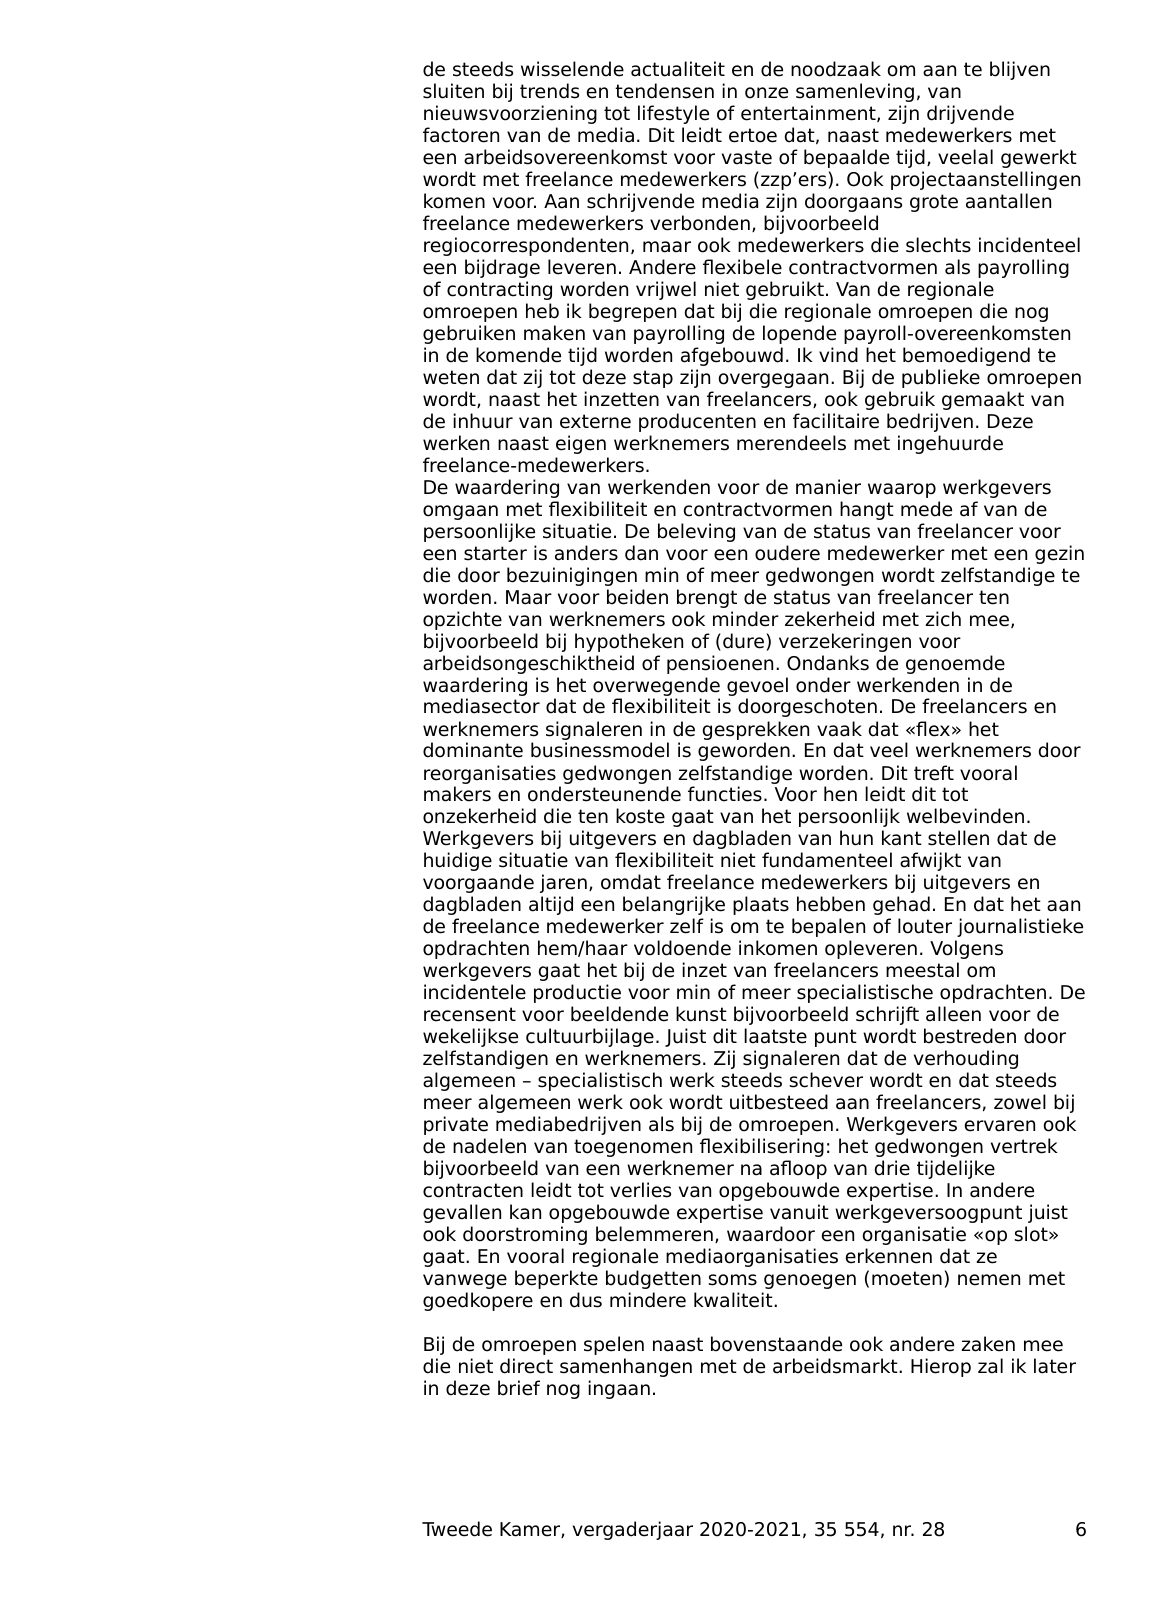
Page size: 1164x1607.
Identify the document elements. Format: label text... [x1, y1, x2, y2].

text Bij de omroepen spelen naast bovenstaande ook andere zaken mee die niet direct samenhangen met de arbeidsmarkt. Hierop zal ik later in deze brief nog ingaan. [422, 1334, 1087, 1400]
text de steeds wisselende actualiteit en de noodzaak om aan te blijven sluiten bij trends en tendensen in onze samenleving, van nieuwsvoorziening tot lifestyle of entertainment, zijn drijvende factoren van de media. Dit leidt ertoe dat, naast medewerkers met een arbeidsovereenkomst voor vaste of bepaalde tijd, veelal gewerkt wordt met freelance medewerkers (zzp’ers). Ook projectaanstellingen komen voor. Aan schrijvende media zijn doorgaans grote aantallen freelance medewerkers verbonden, bijvoorbeeld regiocorrespondenten, maar ook medewerkers die slechts incidenteel een bijdrage leveren. Andere flexibele contractvormen als payrolling of contracting worden vrijwel niet gebruikt. Van de regionale omroepen heb ik begrepen dat bij die regionale omroepen die nog gebruiken maken van payrolling de lopende payroll-overeenkomsten in de komende tijd worden afgebouwd. Ik vind het bemoedigend te weten dat zij tot deze stap zijn overgegaan. Bij de publieke omroepen wordt, naast het inzetten van freelancers, ook gebruik gemaakt van de inhuur van externe producenten en facilitaire bedrijven. Deze werken naast eigen werknemers merendeels met ingehuurde freelance-medewerkers. [422, 59, 1087, 477]
text De waardering van werkenden voor de manier waarop werkgevers omgaan met flexibiliteit en contractvormen hangt mede af van de persoonlijke situatie. De beleving van de status van freelancer voor een starter is anders dan voor een oudere medewerker met een gezin die door bezuinigingen min of meer gedwongen wordt zelfstandige te worden. Maar voor beiden brengt de status van freelancer ten opzichte van werknemers ook minder zekerheid met zich mee, bijvoorbeeld bij hypotheken of (dure) verzekeringen voor arbeidsongeschiktheid of pensioenen. Ondanks de genoemde waardering is het overwegende gevoel onder werkenden in de mediasector dat de flexibiliteit is doorgeschoten. De freelancers en werknemers signaleren in de gesprekken vaak dat «flex» het dominante businessmodel is geworden. En dat veel werknemers door reorganisaties gedwongen zelfstandige worden. Dit treft vooral makers en ondersteunende functies. Voor hen leidt dit tot onzekerheid die ten koste gaat van het persoonlijk welbevinden. [422, 477, 1087, 828]
text Werkgevers bij uitgevers en dagbladen van hun kant stellen dat de huidige situatie van flexibiliteit niet fundamenteel afwijkt van voorgaande jaren, omdat freelance medewerkers bij uitgevers en dagbladen altijd een belangrijke plaats hebben gehad. En dat het aan de freelance medewerker zelf is om te bepalen of louter journalistieke opdrachten hem/haar voldoende inkomen opleveren. Volgens werkgevers gaat het bij de inzet van freelancers meestal om incidentele productie voor min of meer specialistische opdrachten. De recensent voor beeldende kunst bijvoorbeeld schrijft alleen voor de wekelijkse cultuurbijlage. Juist dit laatste punt wordt bestreden door zelfstandigen en werknemers. Zij signaleren dat de verhouding algemeen – specialistisch werk steeds schever wordt en dat steeds meer algemeen werk ook wordt uitbesteed aan freelancers, zowel bij private mediabedrijven als bij de omroepen. Werkgevers ervaren ook de nadelen van toegenomen flexibilisering: het gedwongen vertrek bijvoorbeeld van een werknemer na afloop van drie tijdelijke contracten leidt tot verlies van opgebouwde expertise. In andere gevallen kan opgebouwde expertise vanuit werkgeversoogpunt juist ook doorstroming belemmeren, waardoor een organisatie «op slot» gaat. En vooral regionale mediaorganisaties erkennen dat ze vanwege beperkte budgetten soms genoegen (moeten) nemen met goedkopere en dus mindere kwaliteit. [422, 828, 1087, 1312]
